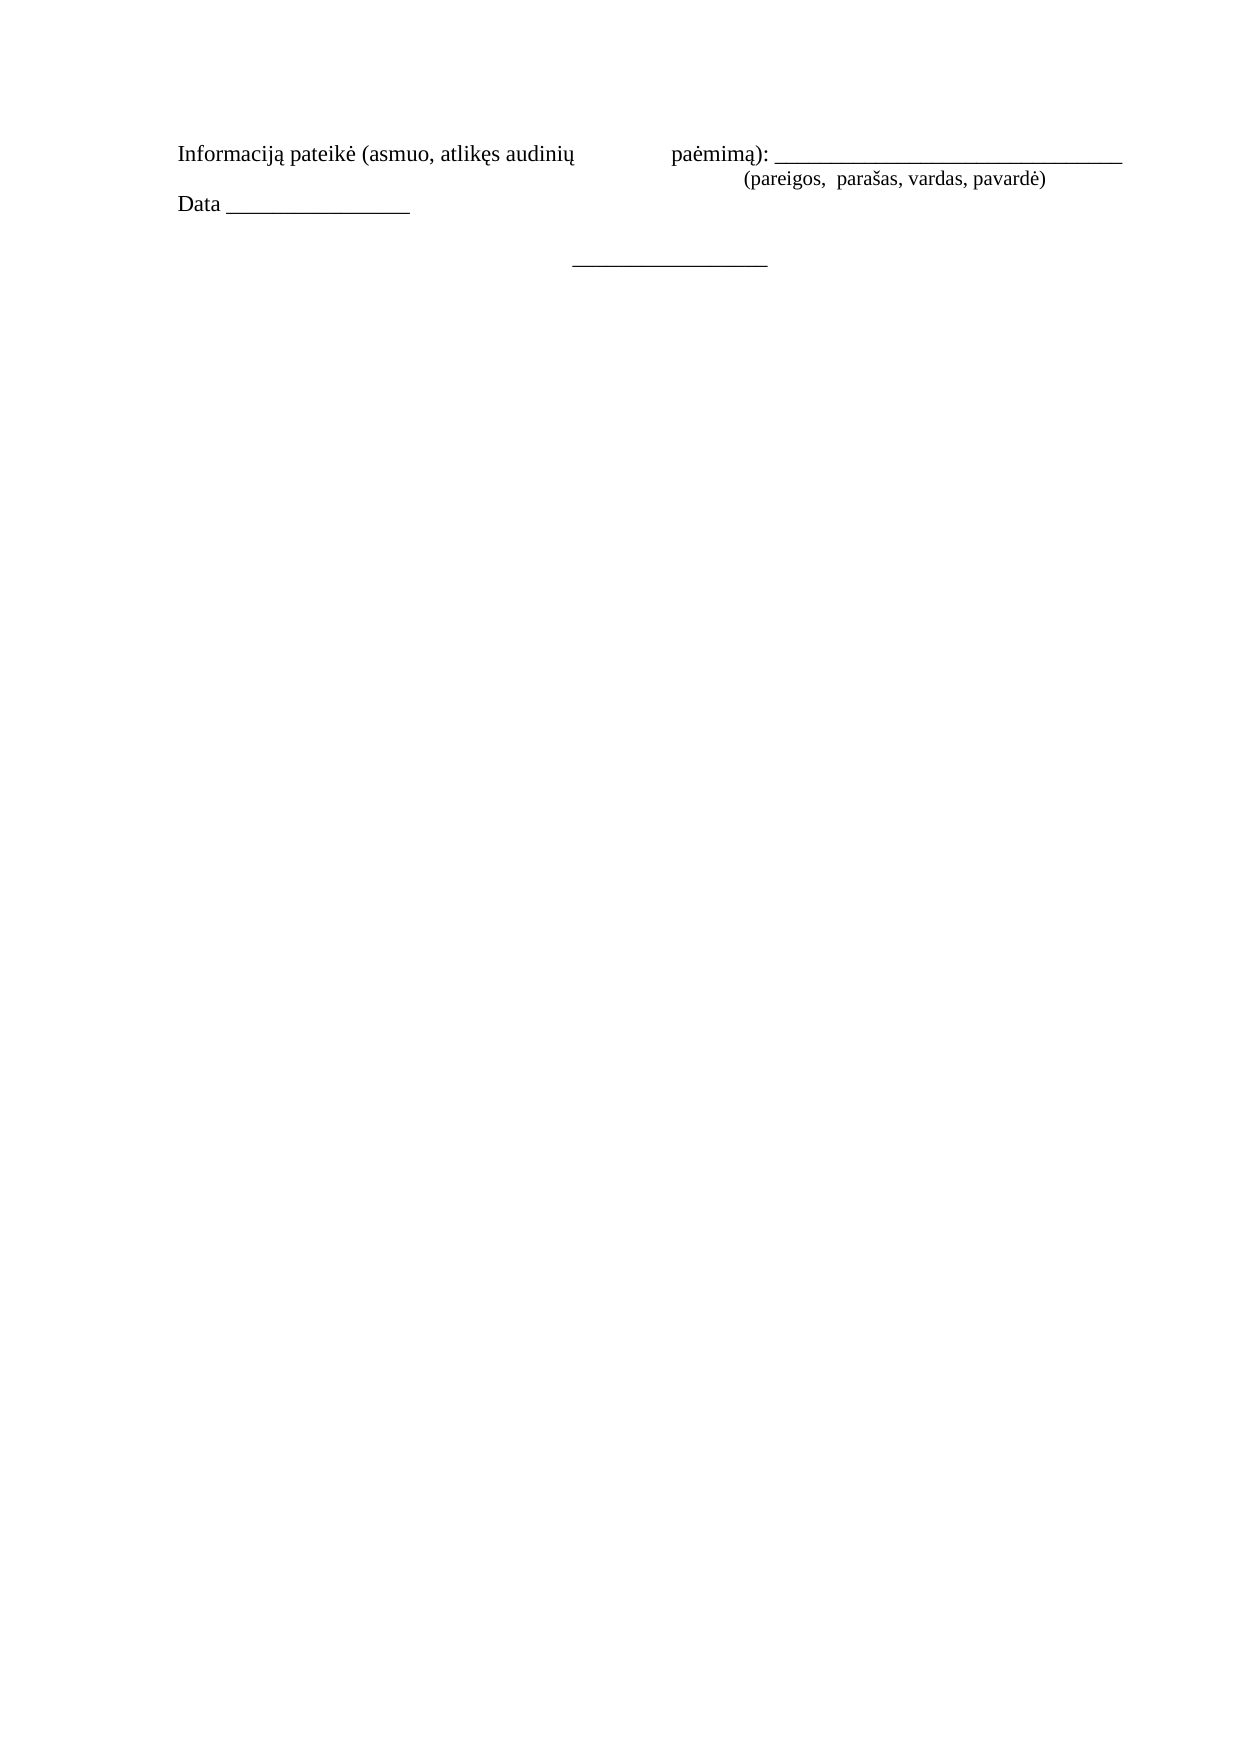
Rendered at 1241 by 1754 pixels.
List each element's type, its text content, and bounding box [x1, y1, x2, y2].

text (pareigos, parašas, vardas, pavardė) [477, 166, 1162, 190]
text Informaciją pateikė (asmuo, atlikęs audinių paėmimą): [177, 140, 1162, 166]
text _________________ [177, 243, 1162, 269]
text Data ________________ [177, 190, 1162, 216]
